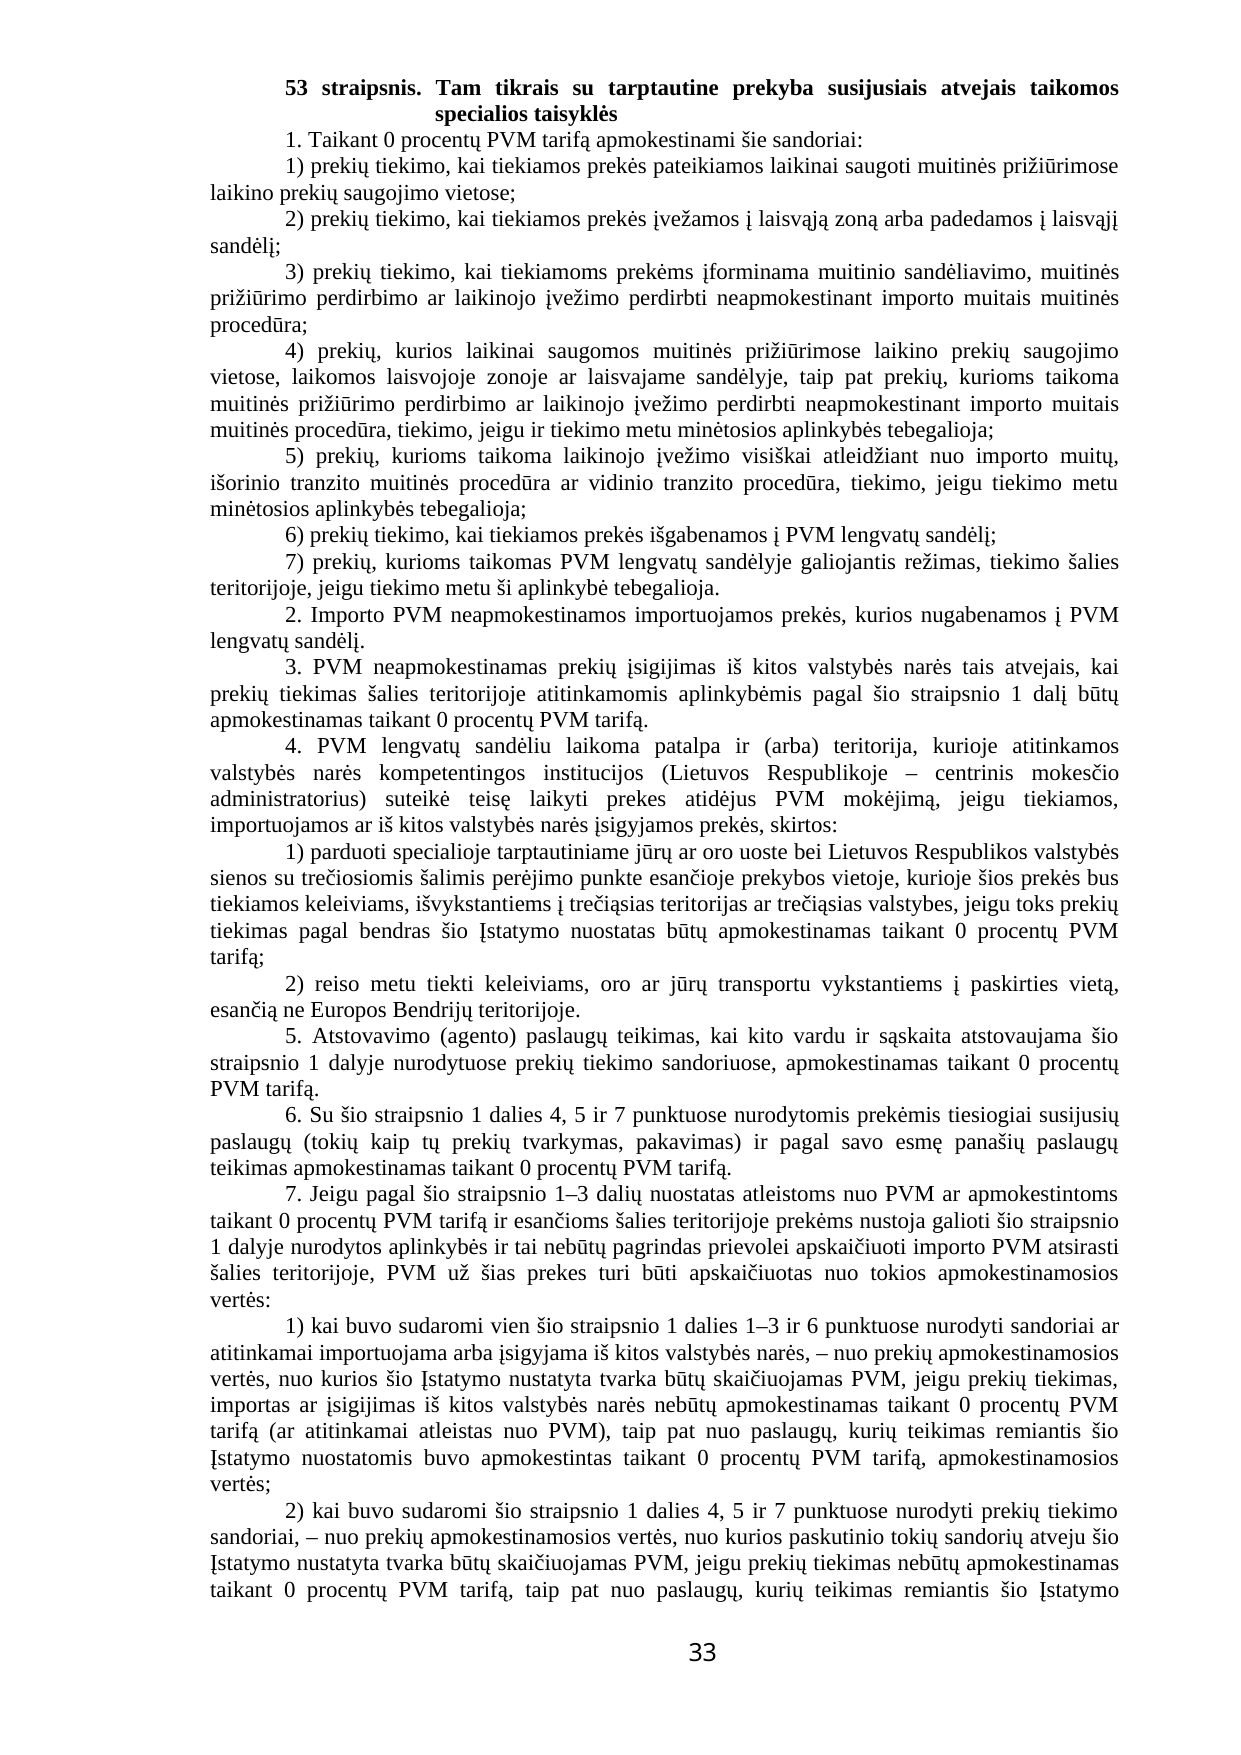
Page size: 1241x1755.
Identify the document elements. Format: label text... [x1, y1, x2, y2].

text 1) parduoti specialioje tarptautiniame jūrų ar oro uoste bei Lietuvos Respublikos valstybės sienos su trečiosiomis šalimis perėjimo punkte esančioje prekybos vietoje, kurioje šios prekės bus tiekiamos keleiviams, išvykstantiems į trečiąsias teritorijas ar trečiąsias valstybes, jeigu toks prekių tiekimas pagal bendras šio Įstatymo nuostatas būtų apmokestinamas taikant 0 procentų PVM tarifą; [210, 838, 1120, 969]
text 3. PVM neapmokestinamas prekių įsigijimas iš kitos valstybės narės tais atvejais, kai prekių tiekimas šalies teritorijoje atitinkamomis aplinkybėmis pagal šio straipsnio 1 dalį būtų apmokestinamas taikant 0 procentų PVM tarifą. [210, 653, 1120, 732]
text 7. Jeigu pagal šio straipsnio 1–3 dalių nuostatas atleistoms nuo PVM ar apmokestintoms taikant 0 procentų PVM tarifą ir esančioms šalies teritorijoje prekėms nustoja galioti šio straipsnio 1 dalyje nurodytos aplinkybės ir tai nebūtų pagrindas prievolei apskaičiuoti importo PVM atsirasti šalies teritorijoje, PVM už šias prekes turi būti apskaičiuotas nuo tokios apmokestinamosios vertės: [210, 1180, 1120, 1312]
text 2) prekių tiekimo, kai tiekiamos prekės įvežamos į laisvąją zoną arba padedamos į laisvąjį sandėlį; [210, 205, 1120, 258]
text 6) prekių tiekimo, kai tiekiamos prekės išgabenamos į PVM lengvatų sandėlį; [210, 522, 1120, 548]
text 1) kai buvo sudaromi vien šio straipsnio 1 dalies 1–3 ir 6 punktuose nurodyti sandoriai ar atitinkamai importuojama arba įsigyjama iš kitos valstybės narės, – nuo prekių apmokestinamosios vertės, nuo kurios šio Įstatymo nustatyta tvarka būtų skaičiuojamas PVM, jeigu prekių tiekimas, importas ar įsigijimas iš kitos valstybės narės nebūtų apmokestinamas taikant 0 procentų PVM tarifą (ar atitinkamai atleistas nuo PVM), taip pat nuo paslaugų, kurių teikimas remiantis šio Įstatymo nuostatomis buvo apmokestintas taikant 0 procentų PVM tarifą, apmokestinamosios vertės; [210, 1312, 1120, 1497]
text 6. Su šio straipsnio 1 dalies 4, 5 ir 7 punktuose nurodytomis prekėmis tiesiogiai susijusių paslaugų (tokių kaip tų prekių tvarkymas, pakavimas) ir pagal savo esmę panašių paslaugų teikimas apmokestinamas taikant 0 procentų PVM tarifą. [210, 1101, 1120, 1180]
text 3) prekių tiekimo, kai tiekiamoms prekėms įforminama muitinio sandėliavimo, muitinės prižiūrimo perdirbimo ar laikinojo įvežimo perdirbti neapmokestinant importo muitais muitinės procedūra; [210, 258, 1120, 337]
text 2) kai buvo sudaromi šio straipsnio 1 dalies 4, 5 ir 7 punktuose nurodyti prekių tiekimo sandoriai, – nuo prekių apmokestinamosios vertės, nuo kurios paskutinio tokių sandorių atveju šio Įstatymo nustatyta tvarka būtų skaičiuojamas PVM, jeigu prekių tiekimas nebūtų apmokestinamas taikant 0 procentų PVM tarifą, taip pat nuo paslaugų, kurių teikimas remiantis šio Įstatymo [210, 1497, 1120, 1602]
text 1) prekių tiekimo, kai tiekiamos prekės pateikiamos laikinai saugoti muitinės prižiūrimose laikino prekių saugojimo vietose; [210, 153, 1120, 205]
text 7) prekių, kurioms taikomas PVM lengvatų sandėlyje galiojantis režimas, tiekimo šalies teritorijoje, jeigu tiekimo metu ši aplinkybė tebegalioja. [210, 548, 1120, 601]
text 4. PVM lengvatų sandėliu laikoma patalpa ir (arba) teritorija, kurioje atitinkamos valstybės narės kompetentingos institucijos (Lietuvos Respublikoje – centrinis mokesčio administratorius) suteikė teisę laikyti prekes atidėjus PVM mokėjimą, jeigu tiekiamos, importuojamos ar iš kitos valstybės narės įsigyjamos prekės, skirtos: [210, 732, 1120, 838]
text 4) prekių, kurios laikinai saugomos muitinės prižiūrimose laikino prekių saugojimo vietose, laikomos laisvojoje zonoje ar laisvajame sandėlyje, taip pat prekių, kurioms taikoma muitinės prižiūrimo perdirbimo ar laikinojo įvežimo perdirbti neapmokestinant importo muitais muitinės procedūra, tiekimo, jeigu ir tiekimo metu minėtosios aplinkybės tebegalioja; [210, 337, 1120, 442]
text 5) prekių, kurioms taikoma laikinojo įvežimo visiškai atleidžiant nuo importo muitų, išorinio tranzito muitinės procedūra ar vidinio tranzito procedūra, tiekimo, jeigu tiekimo metu minėtosios aplinkybės tebegalioja; [210, 442, 1120, 522]
text 5. Atstovavimo (agento) paslaugų teikimas, kai kito vardu ir sąskaita atstovaujama šio straipsnio 1 dalyje nurodytuose prekių tiekimo sandoriuose, apmokestinamas taikant 0 procentų PVM tarifą. [210, 1022, 1120, 1101]
text 2) reiso metu tiekti keleiviams, oro ar jūrų transportu vykstantiems į paskirties vietą, esančią ne Europos Bendrijų teritorijoje. [210, 969, 1120, 1022]
text 2. Importo PVM neapmokestinamos importuojamos prekės, kurios nugabenamos į PVM lengvatų sandėlį. [210, 601, 1120, 653]
text 1. Taikant 0 procentų PVM tarifą apmokestinami šie sandoriai: [210, 126, 1120, 153]
text 53 straipsnis. Tam tikrais su tarptautine prekyba susijusiais atvejais taikomos specialios taisyklės [285, 73, 1120, 126]
